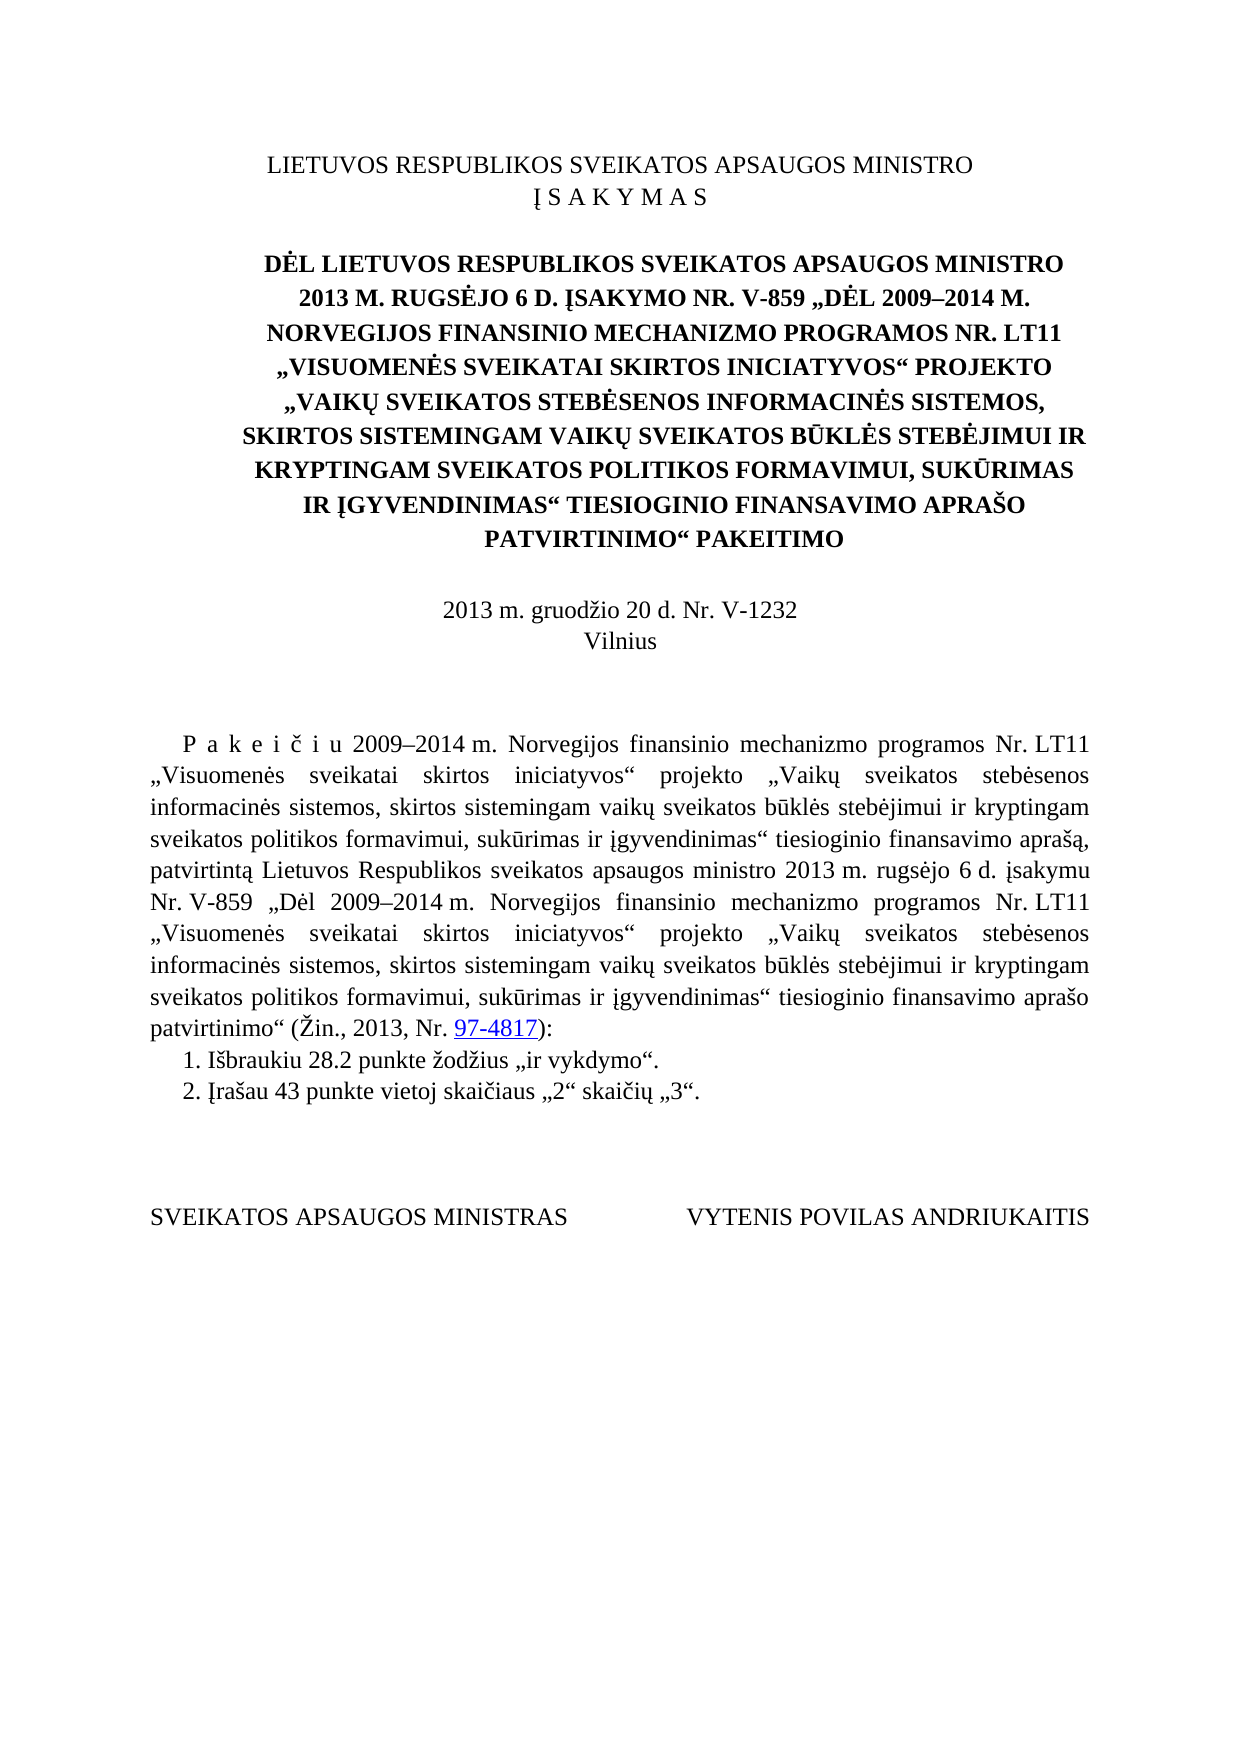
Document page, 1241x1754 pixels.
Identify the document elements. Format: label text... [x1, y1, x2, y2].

text 2. Įrašau 43 punkte vietoj skaičiaus „2“ skaičių „3“. [150, 1076, 1090, 1105]
text SVEIKATOS APSAUGOS MINISTRAS VYTENIS POVILAS ANDRIUKAITIS [150, 1202, 1090, 1231]
text 2013 m. gruodžio 20 d. Nr. V-1232 [150, 595, 1090, 623]
text P a k e i č i u 2009–2014 m. Norvegijos finansinio mechanizmo programos Nr. LT11 „Visuomenės sveikatai skirtos iniciatyvos“ projekto „Vaikų sveikatos stebėsenos informacinės sistemos, skirtos sistemingam vaikų sveikatos būklės stebėjimui ir kryptingam sveikatos politikos formavimui, sukūrimas ir įgyvendinimas“ tiesioginio finansavimo aprašą, patvirtintą Lietuvos Respublikos sveikatos apsaugos ministro 2013 m. rugsėjo 6 d. įsakymu Nr. V-859 „Dėl 2009–2014 m. Norvegijos finansinio mechanizmo programos Nr. LT11 „Visuomenės sveikatai skirtos iniciatyvos“ projekto „Vaikų sveikatos stebėsenos informacinės sistemos, skirtos sistemingam vaikų sveikatos būklės stebėjimui ir kryptingam sveikatos politikos formavimui, sukūrimas ir įgyvendinimas“ tiesioginio finansavimo aprašo patvirtinimo“ (Žin., 2013, Nr. 97-4817): [150, 729, 1090, 1042]
text Vilnius [150, 626, 1090, 655]
text 1. Išbraukiu 28.2 punkte žodžius „ir vykdymo“. [150, 1045, 1090, 1073]
text Dėl Lietuvos Respublikos sveikatos apsaugos ministro 2013 m. RUGSĖJO 6 D. įsakymo Nr. V-859 „DĖL 2009–2014 M. NORVEGIJOS FINANSINIO MECHANIZMO PROGRAMOS NR. LT11 „VISUOMENĖS SVEIKATAI SKIRTOS INICIATYVOS“ PROJEKTO „VAIKŲ SVEIKATOS STEBĖSENOS INFORMACINĖS SISTEMOS, SKIRTOS SISTEMINGAM VAIKŲ SVEIKATOS BŪKLĖS STEBĖJIMUI IR KRYPTINGAM SVEIKATOS POLITIKOS FORMAVIMUI, SUKŪRIMAS IR ĮGYVENDINIMAS“ TIESIOGINIO FINANSAVIMO APRAŠO PATVIRTINIMO“ pakeitimo [238, 249, 1090, 553]
text Į S A K Y M A S [150, 182, 1090, 210]
text LIETUVOS RESPUBLIKOS SVEIKATOS APSAUGOS MINISTRO [150, 150, 1090, 179]
